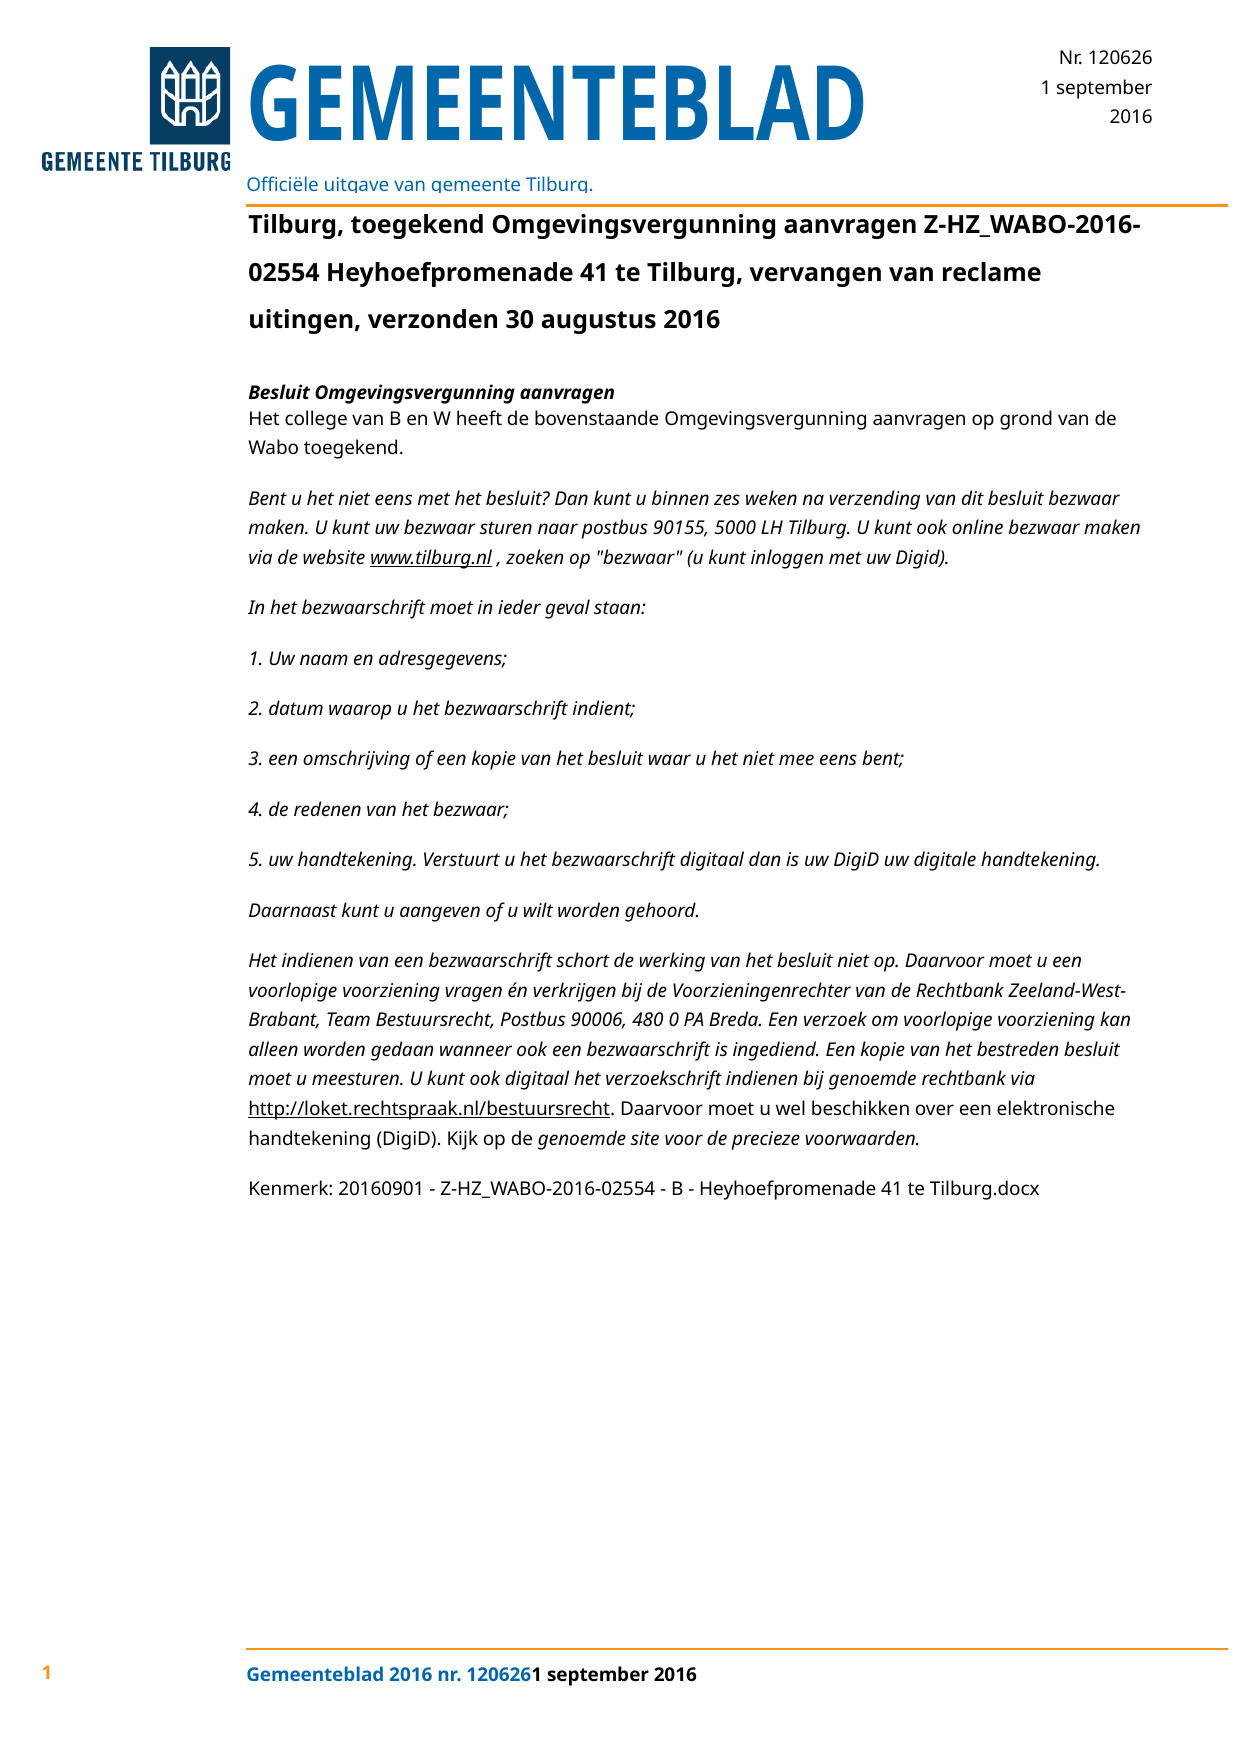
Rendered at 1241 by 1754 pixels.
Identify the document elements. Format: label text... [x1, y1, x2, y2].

text 1. Uw naam en adresgegevens; [248, 645, 1152, 671]
text In het bezwaarschrift moet in ieder geval staan: [248, 594, 1152, 620]
text Kenmerk: 20160901 - Z-HZ_WABO-2016-02554 - B - Heyhoefpromenade 41 te Tilburg.docx [248, 1175, 1152, 1201]
text Tilburg, toegekend Omgevingsvergunning aanvragen Z-HZ_WABO-2016-02554 Heyhoefpromenade 41 te Tilburg, vervangen van reclame uitingen, verzonden 30 augustus 2016 [248, 207, 1152, 336]
text 2. datum waarop u het bezwaarschrift indient; [248, 695, 1152, 721]
text 5. uw handtekening. Verstuurt u het bezwaarschrift digitaal dan is uw DigiD uw digitale handtekening. [248, 846, 1152, 872]
text Daarnaast kunt u aangeven of u wilt worden gehoord. [248, 897, 1152, 923]
text Besluit Omgevingsvergunning aanvragen [248, 379, 1152, 405]
text Het college van B en W heeft de bovenstaande Omgevingsvergunning aanvragen op grond van de Wabo toegekend. [248, 405, 1152, 460]
text Bent u het niet eens met het besluit? Dan kunt u binnen zes weken na verzending van dit besluit bezwaar maken. U kunt uw bezwaar sturen naar postbus 90155, 5000 LH Tilburg. U kunt ook online bezwaar maken via de website www.tilburg.nl , zoeken op "bezwaar" (u kunt inloggen met uw Digid). [248, 485, 1152, 570]
text 4. de redenen van het bezwaar; [248, 796, 1152, 822]
picture [41, 47, 231, 172]
text 3. een omschrijving of een kopie van het besluit waar u het niet mee eens bent; [248, 746, 1152, 771]
text Het indienen van een bezwaarschrift schort de werking van het besluit niet op. Daarvoor moet u een voorlopige voorziening vragen én verkrijgen bij de Voorzieningenrechter van de Rechtbank Zeeland-West-Brabant, Team Bestuursrecht, Postbus 90006, 480 0 PA Breda. Een verzoek om voorlopige voorziening kan alleen worden gedaan wanneer ook een bezwaarschrift is ingediend. Een kopie van het bestreden besluit moet u meesturen. U kunt ook digitaal het verzoekschrift indienen bij genoemde rechtbank via http://loket.rechtspraak.nl/bestuursrecht. Daarvoor moet u wel beschikken over een elektronische handtekening (DigiD). Kijk op de genoemde site voor de precieze voorwaarden. [248, 947, 1152, 1151]
